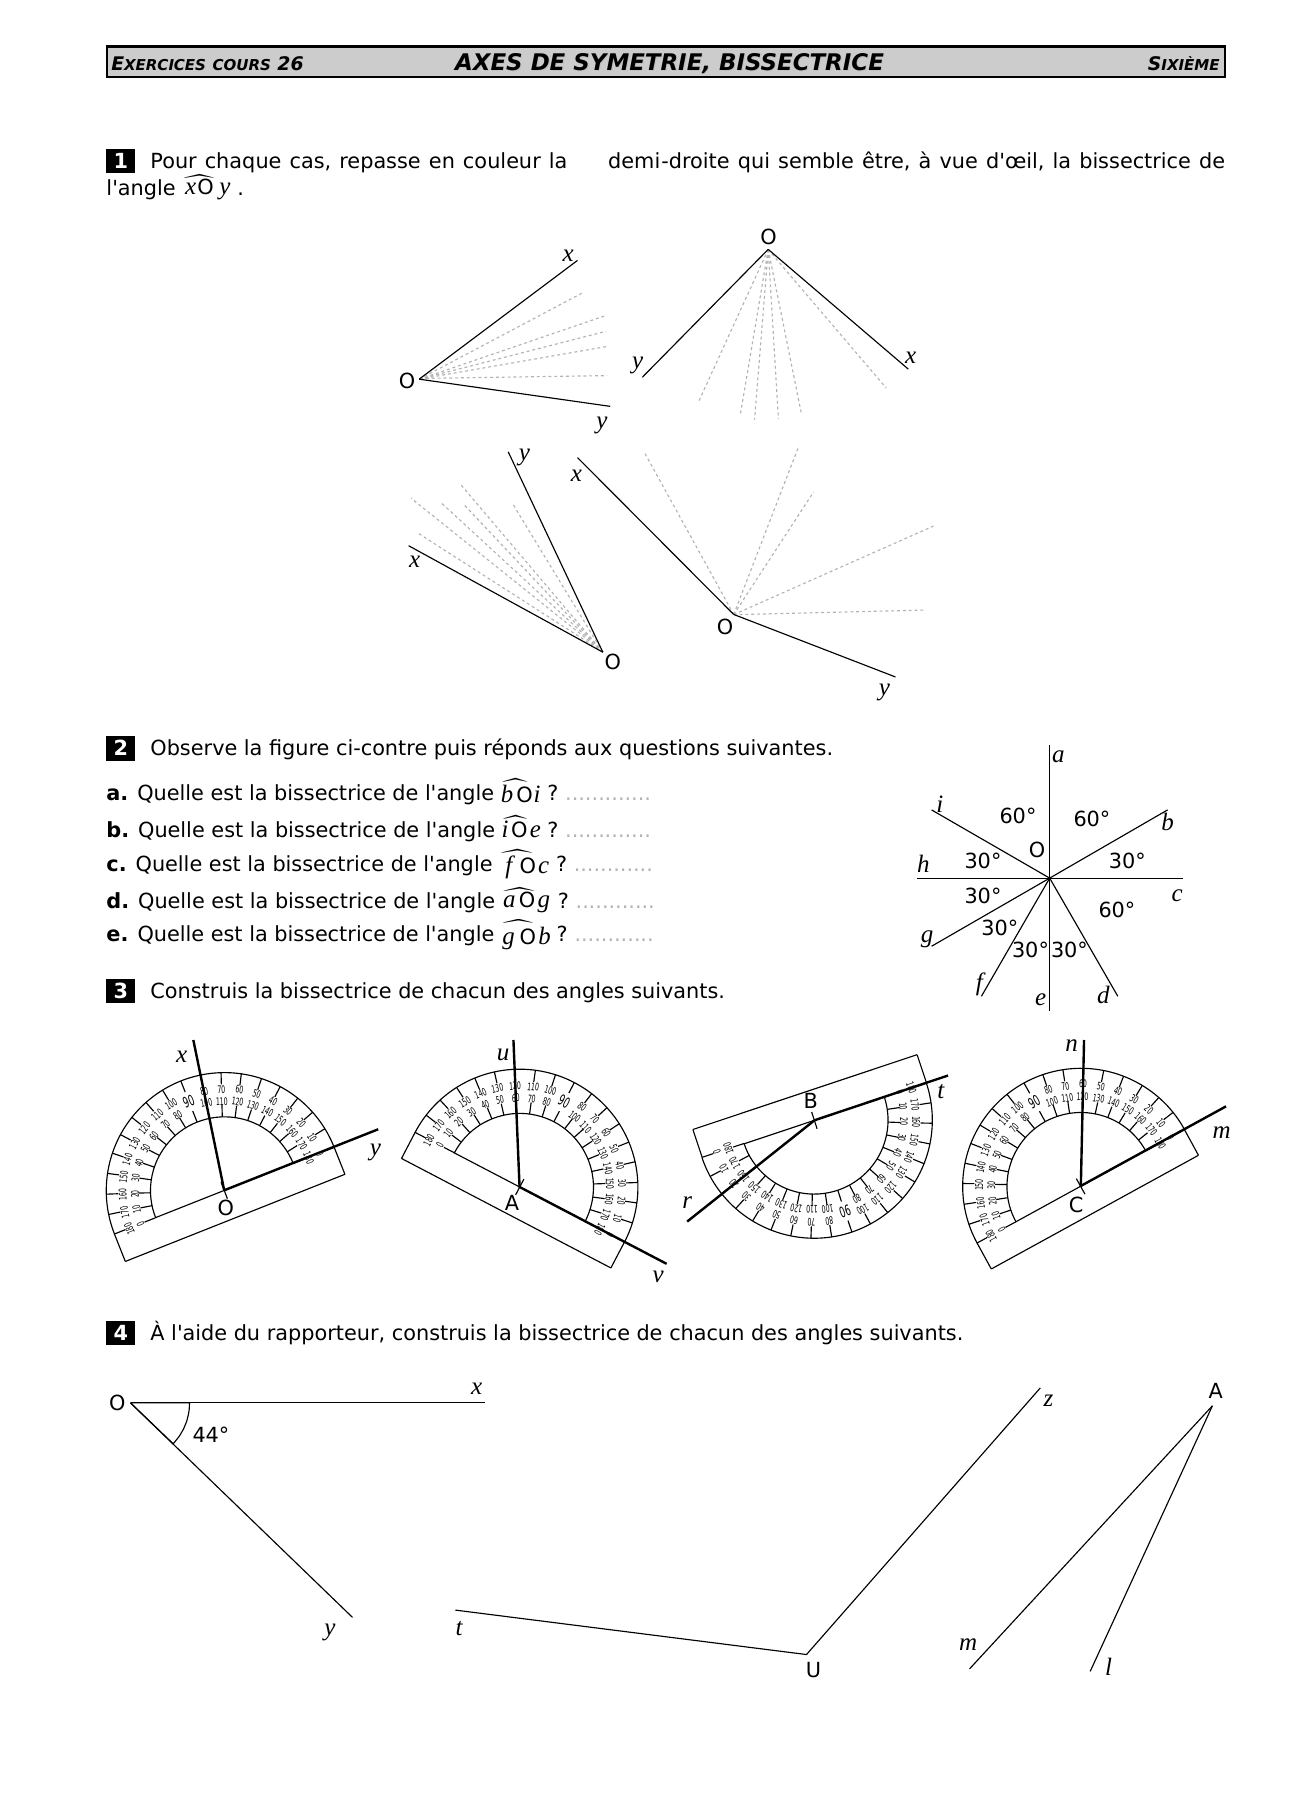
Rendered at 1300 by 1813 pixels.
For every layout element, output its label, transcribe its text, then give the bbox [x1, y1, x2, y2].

list Quelle est la bissectrice de l'angle? ............ [1053, 843, 1226, 879]
list Construis la bissectrice de chacun des angles suivants. [135, 979, 1049, 1003]
list Quelle est la bissectrice de l'angle? ............ [1072, 914, 1226, 949]
list Quelle est la bissectrice de l'angle? ............ [1050, 843, 1107, 876]
list Quelle est la bissectrice de l'angle? ............ [106, 843, 1046, 879]
list Quelle est la bissectrice de l'angle? ............ [1050, 914, 1089, 949]
list Construis la bissectrice de chacun des angles suivants. [1050, 979, 1226, 1003]
list Observe la figure ci-contre puis réponds aux questions suivantes. [135, 736, 1226, 761]
list Quelle est la bissectrice de l'angle? ............. [1050, 808, 1226, 843]
list Quelle est la bissectrice de l'angle? ............ [106, 879, 1045, 914]
list Quelle est la bissectrice de l'angle? ............ [1052, 879, 1226, 914]
list Quelle est la bissectrice de l'angle? ............ [106, 914, 1027, 949]
list Quelle est la bissectrice de l'angle? ............. [106, 772, 1049, 808]
list Quelle est la bissectrice de l'angle? ............ [991, 882, 1046, 914]
list Quelle est la bissectrice de l'angle? ............ [992, 843, 1049, 876]
list Quelle est la bissectrice de l'angle? ............. [106, 808, 985, 843]
list Pour chaque cas, repasse en couleur la demi‑droite qui semble être, à vue d'œil, la bissectrice de l'angle. [106, 149, 1226, 201]
list Quelle est la bissectrice de l'angle? ............. [939, 808, 1049, 843]
list Quelle est la bissectrice de l'angle? ............ [1015, 914, 1049, 949]
list À l'aide du rapporteur, construis la bissectrice de chacun des angles suivants. [135, 1321, 1226, 1345]
list [1050, 772, 1226, 808]
